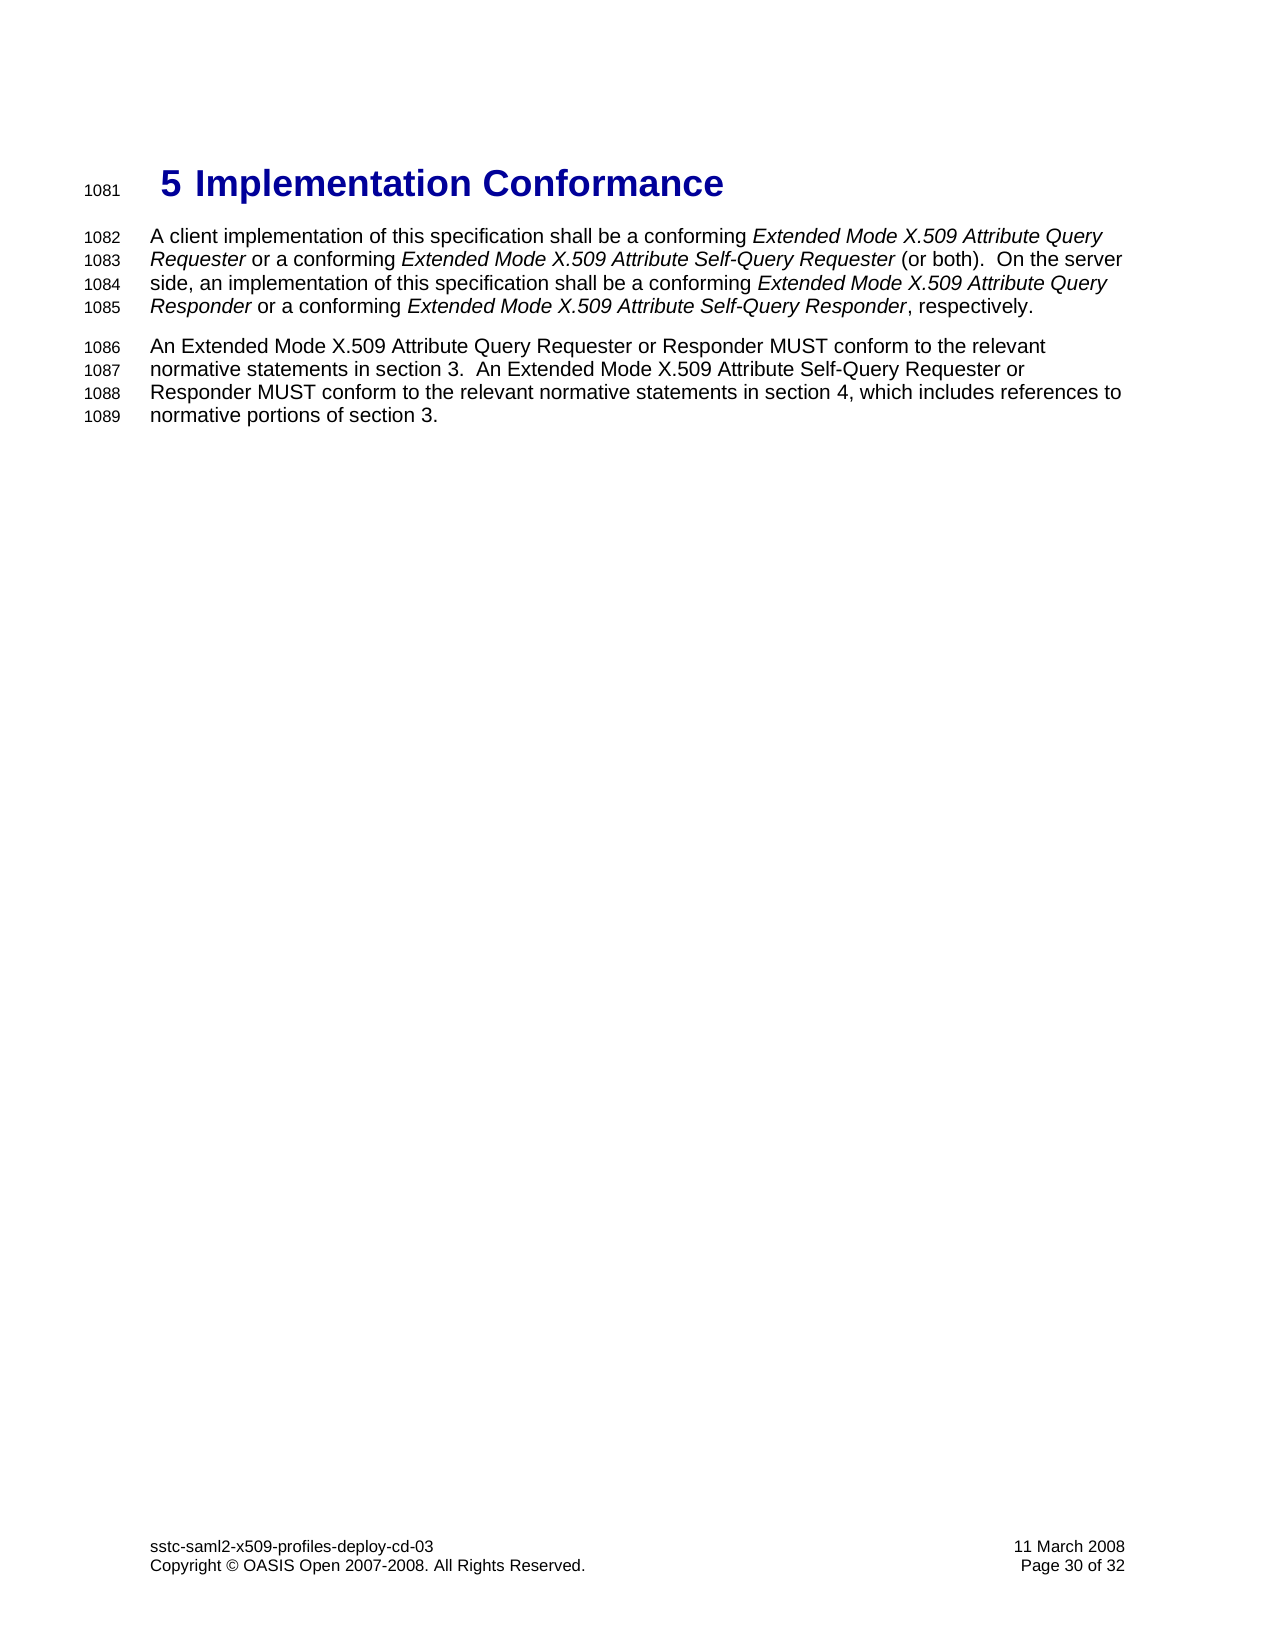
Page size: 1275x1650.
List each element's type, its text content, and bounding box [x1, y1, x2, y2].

text A client implementation of this specification shall be a conforming Extended Mode X.509 Attribute Query Requester or a conforming Extended Mode X.509 Attribute Self-Query Requester (or both). On the server side, an implementation of this specification shall be a conforming Extended Mode X.509 Attribute Query Responder or a conforming Extended Mode X.509 Attribute Self-Query Responder, respectively. [150, 225, 1125, 318]
text An Extended Mode X.509 Attribute Query Requester or Responder MUST conform to the relevant normative statements in section 3. An Extended Mode X.509 Attribute Self-Query Requester or Responder MUST conform to the relevant normative statements in section 4, which includes references to normative portions of section 3. [150, 334, 1125, 427]
subtitle Implementation Conformance [150, 150, 1125, 204]
